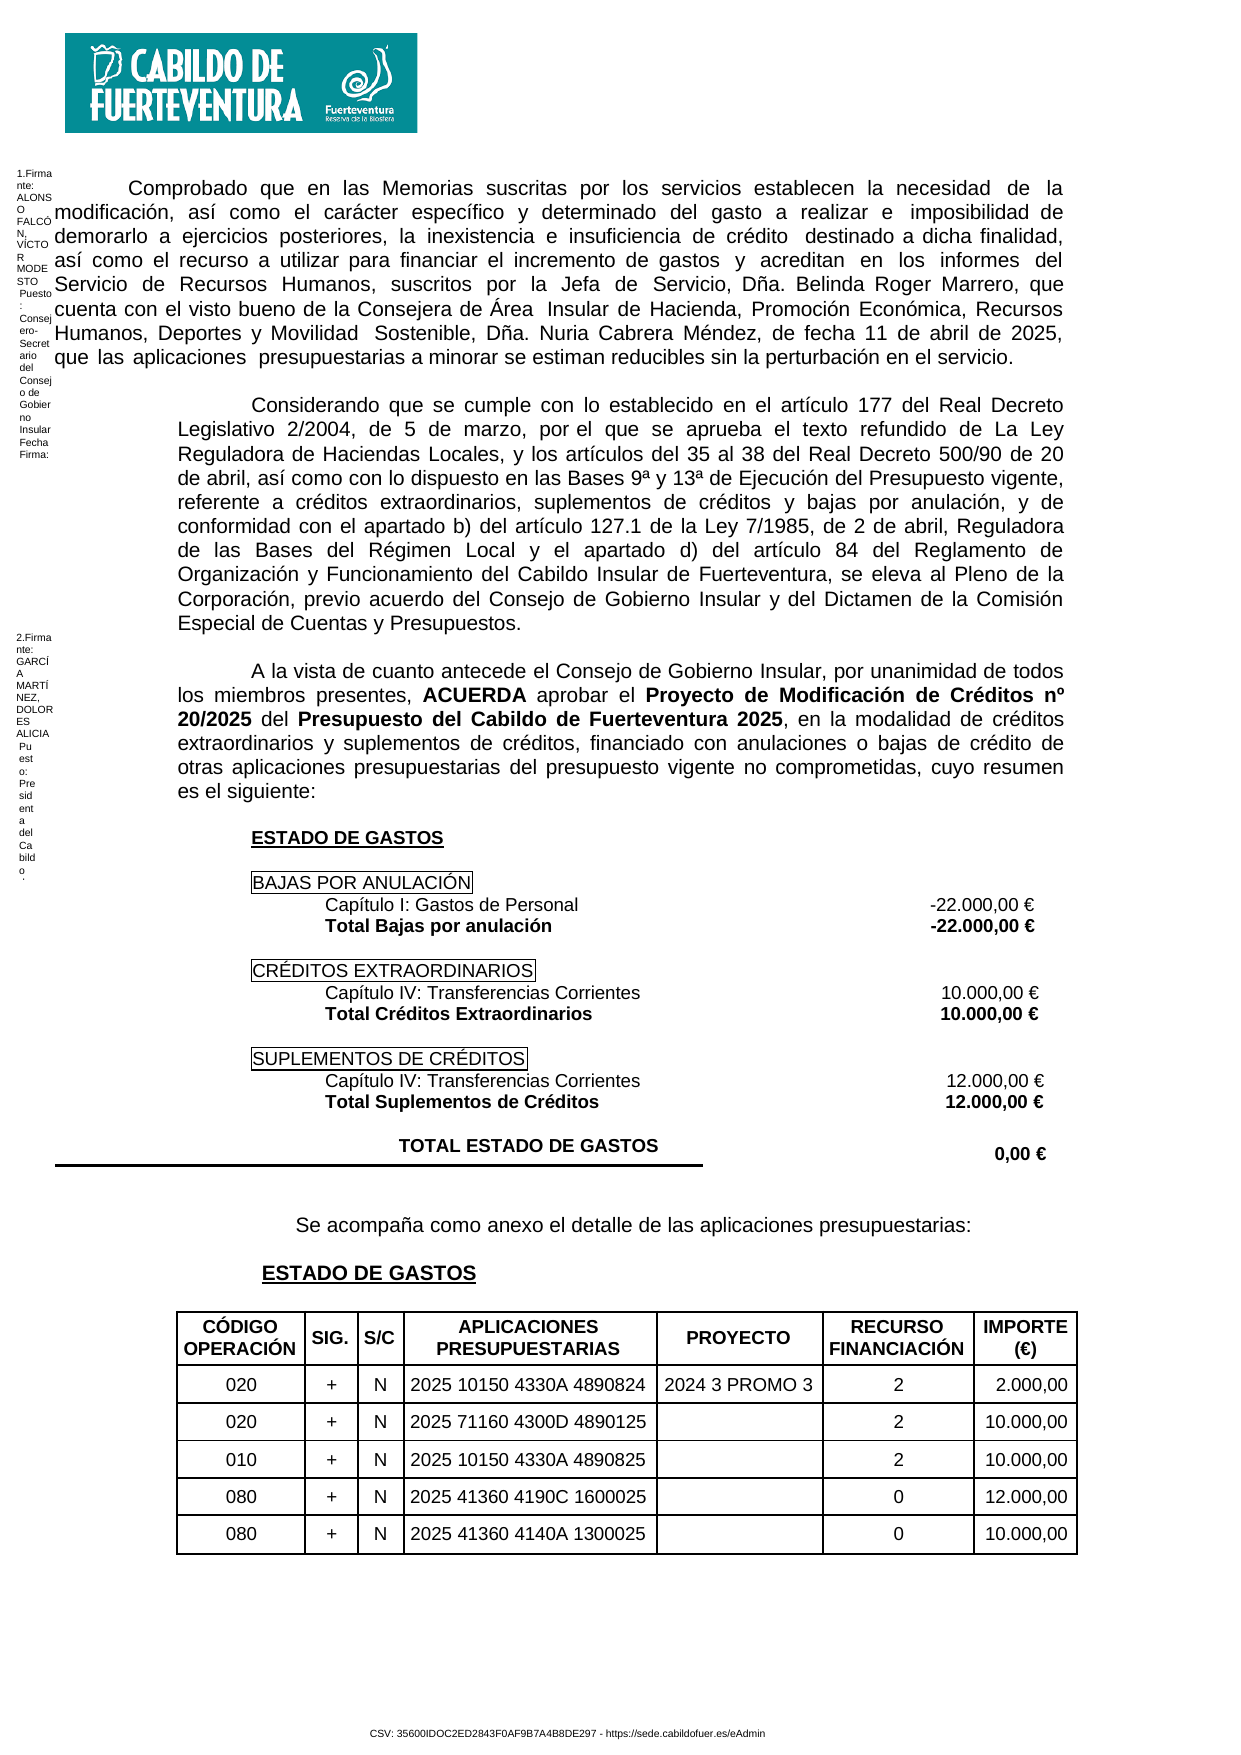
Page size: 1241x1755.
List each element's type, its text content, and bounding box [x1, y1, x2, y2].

table_cell N [359, 1441, 403, 1477]
text Capítulo IV: Transferencias Corrientes 12.000,00 € [325, 1070, 1241, 1092]
table_cell [658, 1479, 822, 1514]
table_cell 10.000,00 [975, 1516, 1076, 1552]
table_cell 10.000,00 [975, 1404, 1076, 1439]
table_header CÓDIGO OPERACIÓN [178, 1313, 304, 1364]
table_cell [658, 1404, 822, 1439]
table_cell 2025 41360 4140A 1300025 [405, 1516, 656, 1552]
table_cell 2024 3 PROMO 3 [658, 1366, 822, 1402]
table_cell 020 [178, 1366, 304, 1402]
text Capítulo IV: Transferencias Corrientes 10.000,00 € [325, 982, 1241, 1003]
table_cell N [359, 1516, 403, 1552]
table_cell 2.000,00 [975, 1366, 1076, 1402]
text 0,00 € [992, 1143, 1048, 1164]
table_cell [658, 1516, 822, 1552]
table_cell + [306, 1516, 357, 1552]
table_cell 080 [178, 1479, 304, 1514]
text 2.Firmante: GARCÍA MARTÍNEZ, DOLORES ALICIA [16, 632, 53, 740]
text TOTAL ESTADO DE GASTOS [398, 1135, 660, 1156]
text BAJAS POR ANULACIÓN [252, 872, 472, 893]
table_header PROYECTO [658, 1313, 822, 1364]
table_cell 12.000,00 [975, 1479, 1076, 1514]
table_cell 2025 71160 4300D 4890125 [405, 1404, 656, 1439]
text [528, 1048, 1241, 1069]
text Total Suplementos de Créditos 12.000,00 € [325, 1092, 1241, 1113]
text [536, 959, 1241, 981]
table_cell 2 [824, 1441, 973, 1477]
table_cell 2025 41360 4190C 1600025 [405, 1479, 656, 1514]
text Puesto: Consejero-Secretario del Consejo de Gobierno Insular Fecha Firma: 13/05/2025 09:47:13 [19, 288, 52, 463]
text A la vista de cuanto antecede el Consejo de Gobierno Insular, por unanimidad de todos los miembros presentes, ACUERDA aprobar el Proyecto de Modificación de Créditos nº 20/2025 del Presupuesto del Cabildo de Fuerteventura 2025, en la modalidad de créditos extraordinarios y suplementos de créditos, financiado con anulaciones o bajas de crédito de otras aplicaciones presupuestarias del presupuesto vigente no comprometidas, cuyo resumen es el siguiente: [177, 658, 1064, 803]
text Capítulo I: Gastos de Personal -22.000,00 € [325, 894, 1241, 915]
table_cell + [306, 1441, 357, 1477]
text [473, 871, 1241, 893]
text Considerando que se cumple con lo establecido en el artículo 177 del Real Decreto Legislativo 2/2004, de 5 de marzo, por el que se aprueba el texto refundido de La Ley Reguladora de Haciendas Locales, y los artículos del 35 al 38 del Real Decreto 500/90 de 20 de abril, así como con lo dispuesto en las Bases 9ª y 13ª de Ejecución del Presupuesto vigente, referente a créditos extraordinarios, suplementos de créditos y bajas por anulación, y de conformidad con el apartado b) del artículo 127.1 de la Ley 7/1985, de 2 de abril, Reguladora de las Bases del Régimen Local y el apartado d) del artículo 84 del Reglamento de Organización y Funcionamiento del Cabildo Insular de Fuerteventura, se eleva al Pleno de la Corporación, previo acuerdo del Consejo de Gobierno Insular y del Dictamen de la Comisión Especial de Cuentas y Presupuestos. [177, 393, 1064, 634]
table_cell 080 [178, 1516, 304, 1552]
table_cell 0 [824, 1516, 973, 1552]
table_cell 10.000,00 [975, 1441, 1076, 1477]
subtitle Se acompaña como anexo el detalle de las aplicaciones presupuestarias: [295, 1213, 1241, 1237]
table_cell N [359, 1404, 403, 1439]
text ESTADO DE GASTOS [262, 1261, 1241, 1285]
table_cell N [359, 1479, 403, 1514]
text Total Créditos Extraordinarios 10.000,00 € [252, 1003, 1241, 1025]
text ESTADO DE GASTOS [251, 827, 1241, 848]
table_header IMPORTE (€) [975, 1313, 1076, 1364]
table_header S/C [359, 1313, 403, 1364]
table_header RECURSO FINANCIACIÓN [824, 1313, 973, 1364]
table_cell 0 [824, 1479, 973, 1514]
table_cell + [306, 1366, 357, 1402]
table_cell + [306, 1404, 357, 1439]
text 1.Firmante: ALONSO FALCÓN, VÍCTOR MODESTO [17, 167, 54, 287]
table_cell [658, 1441, 822, 1477]
table_cell 2 [824, 1366, 973, 1402]
table_header SIG. [306, 1313, 357, 1364]
table_header APLICACIONES PRESUPUESTARIAS [405, 1313, 656, 1364]
text Puesto: Presidenta del Cabildo de Fuerteventura Fecha Firma: 13/05/2025 10:47:42 [19, 740, 36, 879]
table_cell 020 [178, 1404, 304, 1439]
table_cell 2025 10150 4330A 4890824 [405, 1366, 656, 1402]
table_cell 010 [178, 1441, 304, 1477]
table_cell 2 [824, 1404, 973, 1439]
text CRÉDITOS EXTRAORDINARIOS [252, 960, 535, 981]
table_cell N [359, 1366, 403, 1402]
table_cell + [306, 1479, 357, 1514]
text Total Bajas por anulación -22.000,00 € [325, 915, 1241, 937]
table_cell 2025 10150 4330A 4890825 [405, 1441, 656, 1477]
text SUPLEMENTOS DE CRÉDITOS [252, 1048, 527, 1069]
subtitle Comprobado que en las Memorias suscritas por los servicios establecen la necesidad de la modificación, así como el carácter específico y determinado del gasto a realizar e imposibilidad de demorarlo a ejercicios posteriores, la inexistencia e insuficiencia de crédito destinado a dicha finalidad, así como el recurso a utilizar para financiar el incremento de gastos y acreditan en los informes del Servicio de Recursos Humanos, suscritos por la Jefa de Servicio, Dña. Belinda Roger Marrero, que cuenta con el visto bueno de la Consejera de Área Insular de Hacienda, Promoción Económica, Recursos Humanos, Deportes y Movilidad Sostenible, Dña. Nuria Cabrera Méndez, de fecha 11 de abril de 2025, que las aplicaciones presupuestarias a minorar se estiman reducibles sin la perturbación en el servicio. [54, 176, 1064, 369]
